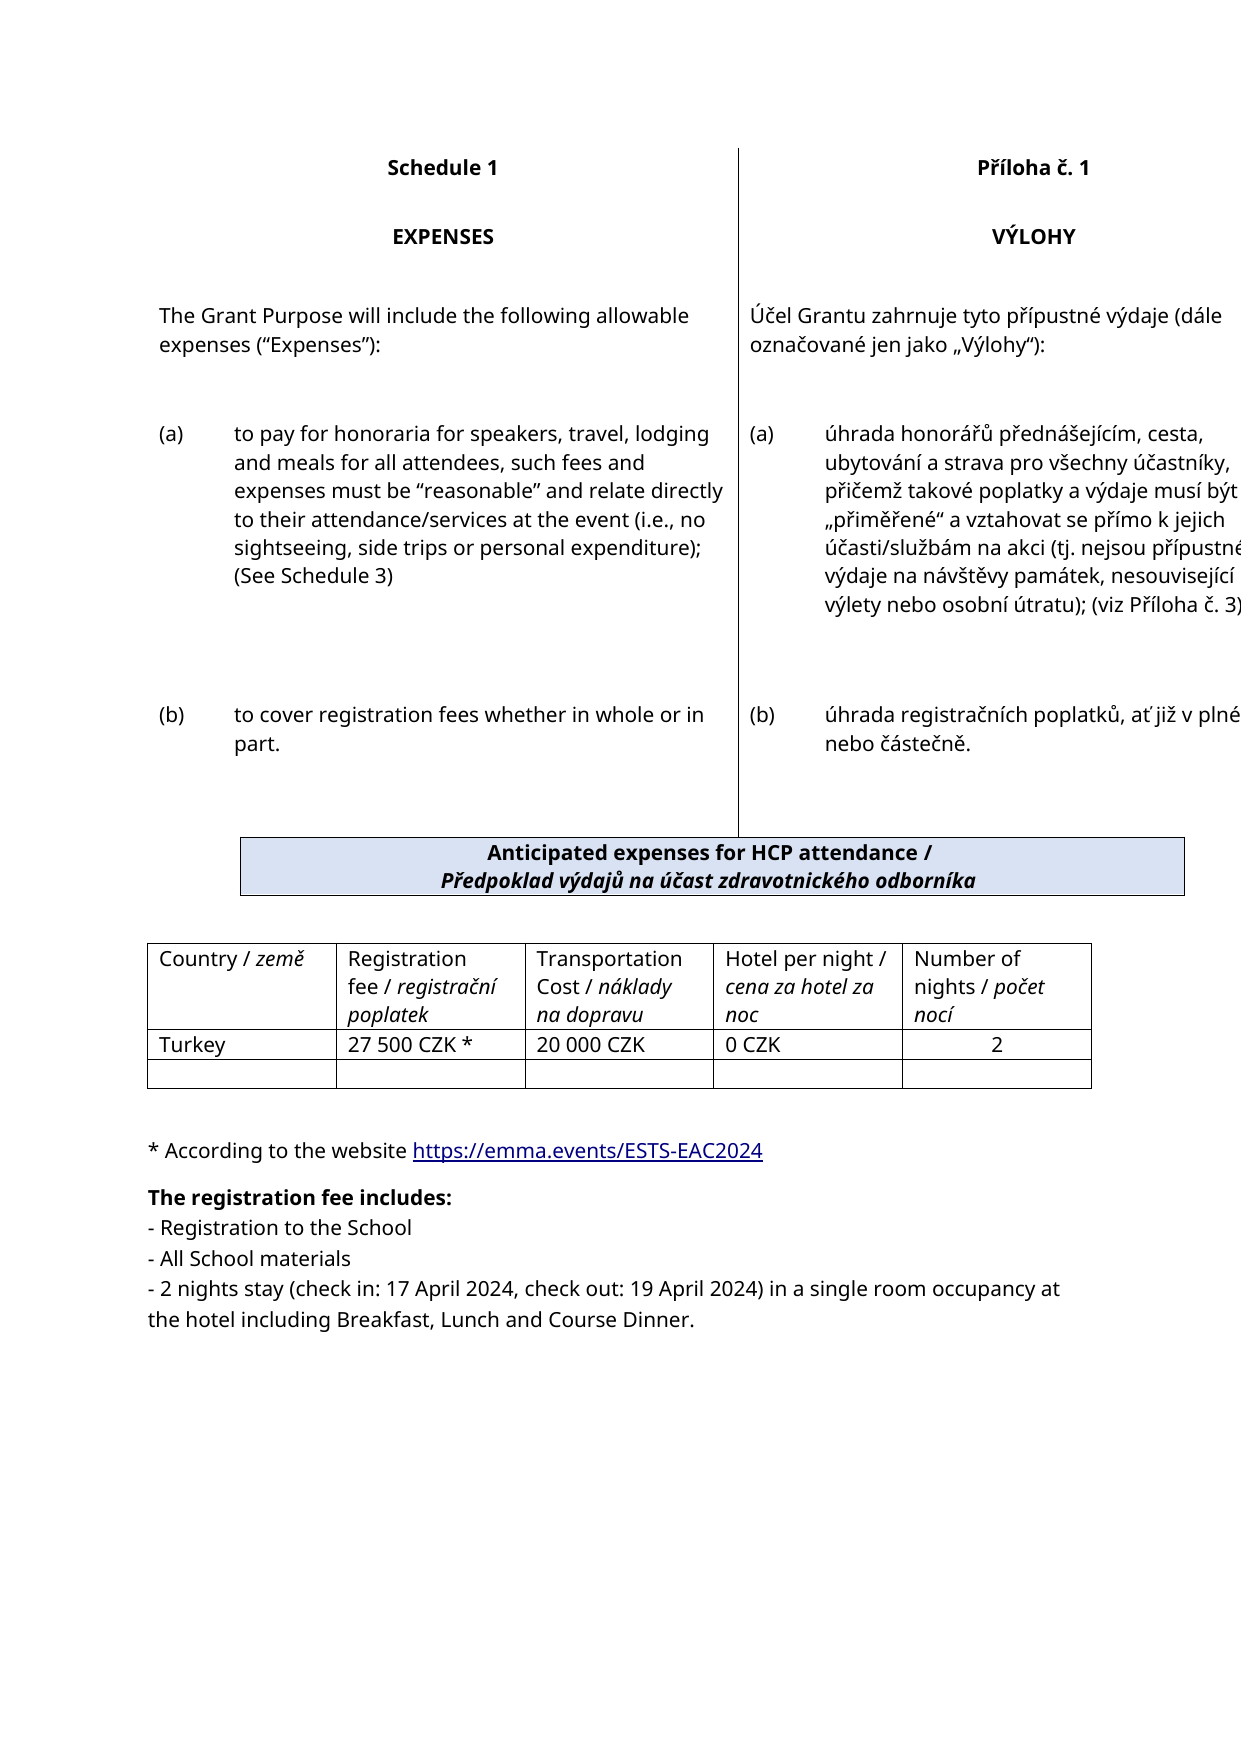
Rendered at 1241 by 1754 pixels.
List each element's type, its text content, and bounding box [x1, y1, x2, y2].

table_cell Turkey [148, 1030, 336, 1058]
table_header Hotel per night / cena za hotel za noc [714, 944, 902, 1029]
text * According to the website https://emma.events/ESTS-EAC2024 [148, 1136, 1093, 1164]
table_cell [148, 837, 240, 894]
table_cell [148, 768, 738, 802]
table_cell [739, 768, 1240, 802]
table_cell (b) to cover registration fees whether in whole or in part. [148, 684, 738, 768]
table_cell [148, 182, 738, 216]
table_cell Anticipated expenses for HCP attendance / Předpoklad výdajů na účast zdravotnického odborníka [241, 838, 1184, 894]
table_cell Účel Grantu zahrnuje tyto přípustné výdaje (dále označované jen jako „Výlohy“): [739, 285, 1240, 369]
table_cell [739, 251, 1240, 285]
table_cell [739, 802, 1240, 837]
table_cell EXPENSES [148, 216, 738, 251]
table_cell [739, 629, 1240, 684]
table_cell [714, 1060, 902, 1088]
table_cell 2 [903, 1030, 1091, 1058]
table_cell [526, 1060, 713, 1088]
table_cell (b) úhrada registračních poplatků, ať již v plné výši, nebo částečně. [739, 684, 1240, 768]
table_cell [148, 802, 738, 837]
table_cell [1185, 837, 1240, 894]
table_cell 27 500 CZK * [337, 1030, 525, 1058]
table_cell [903, 1060, 1091, 1088]
table_header Příloha č. 1 [739, 148, 1240, 182]
table_header Schedule 1 [148, 148, 738, 182]
table_cell [148, 1060, 336, 1088]
table_header Country / země [148, 944, 336, 1029]
table_cell 20 000 CZK [526, 1030, 713, 1058]
table_cell 0 CZK [714, 1030, 902, 1058]
table_cell [739, 369, 1240, 403]
table_cell [148, 629, 738, 684]
table_cell [148, 251, 738, 285]
table_header Registration fee / registrační poplatek [337, 944, 525, 1029]
table_cell VÝLOHY [739, 216, 1240, 251]
table_cell (a) to pay for honoraria for speakers, travel, lodging and meals for all attendees, such fees and expenses must be “reasonable” and relate directly to their attendance/services at the event (i.e., no sightseeing, side trips or personal expenditure); (See Schedule 3) [148, 403, 738, 629]
table_cell (a) úhrada honorářů přednášejícím, cesta, ubytování a strava pro všechny účastníky, přičemž takové poplatky a výdaje musí být „přiměřené“ a vztahovat se přímo k jejich účasti/službám na akci (tj. nejsou přípustné výdaje na návštěvy památek, nesouvisející výlety nebo osobní útratu); (viz Příloha č. 3) [739, 403, 1240, 629]
table_header Transportation Cost / náklady na dopravu [526, 944, 713, 1029]
table_cell [148, 369, 738, 403]
table_cell The Grant Purpose will include the following allowable expenses (“Expenses”): [148, 285, 738, 369]
table_cell [739, 182, 1240, 216]
table_cell [337, 1060, 525, 1088]
text The registration fee includes: - Registration to the School - All School materials - 2 nights stay (check in: 17 April 2024, check out: 19 April 2024) in a single room occupancy at the hotel including Breakfast, Lunch and Course Dinner. [148, 1183, 1093, 1333]
table_header Number of nights / počet nocí [903, 944, 1091, 1029]
